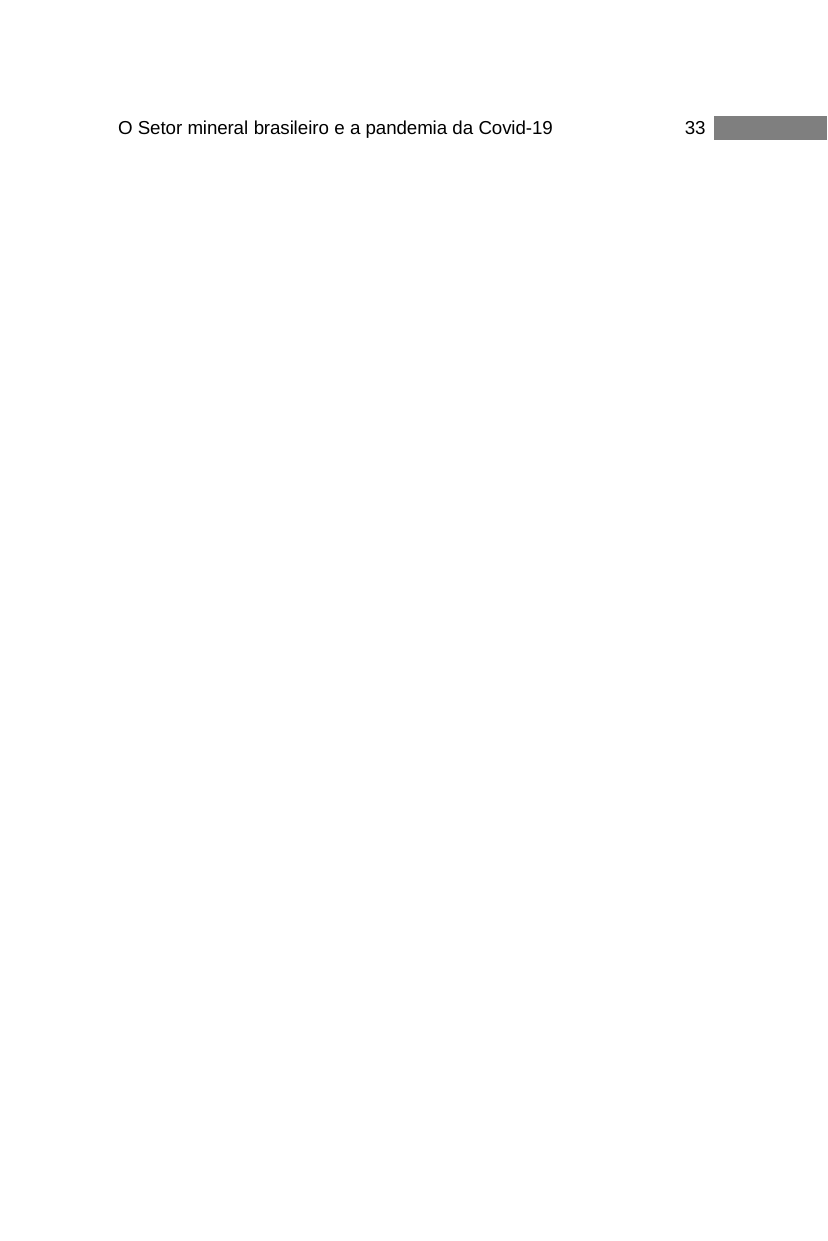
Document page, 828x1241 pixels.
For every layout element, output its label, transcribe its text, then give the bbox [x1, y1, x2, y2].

text O Setor mineral brasileiro e a pandemia da Covid-19 33 [118, 117, 714, 139]
